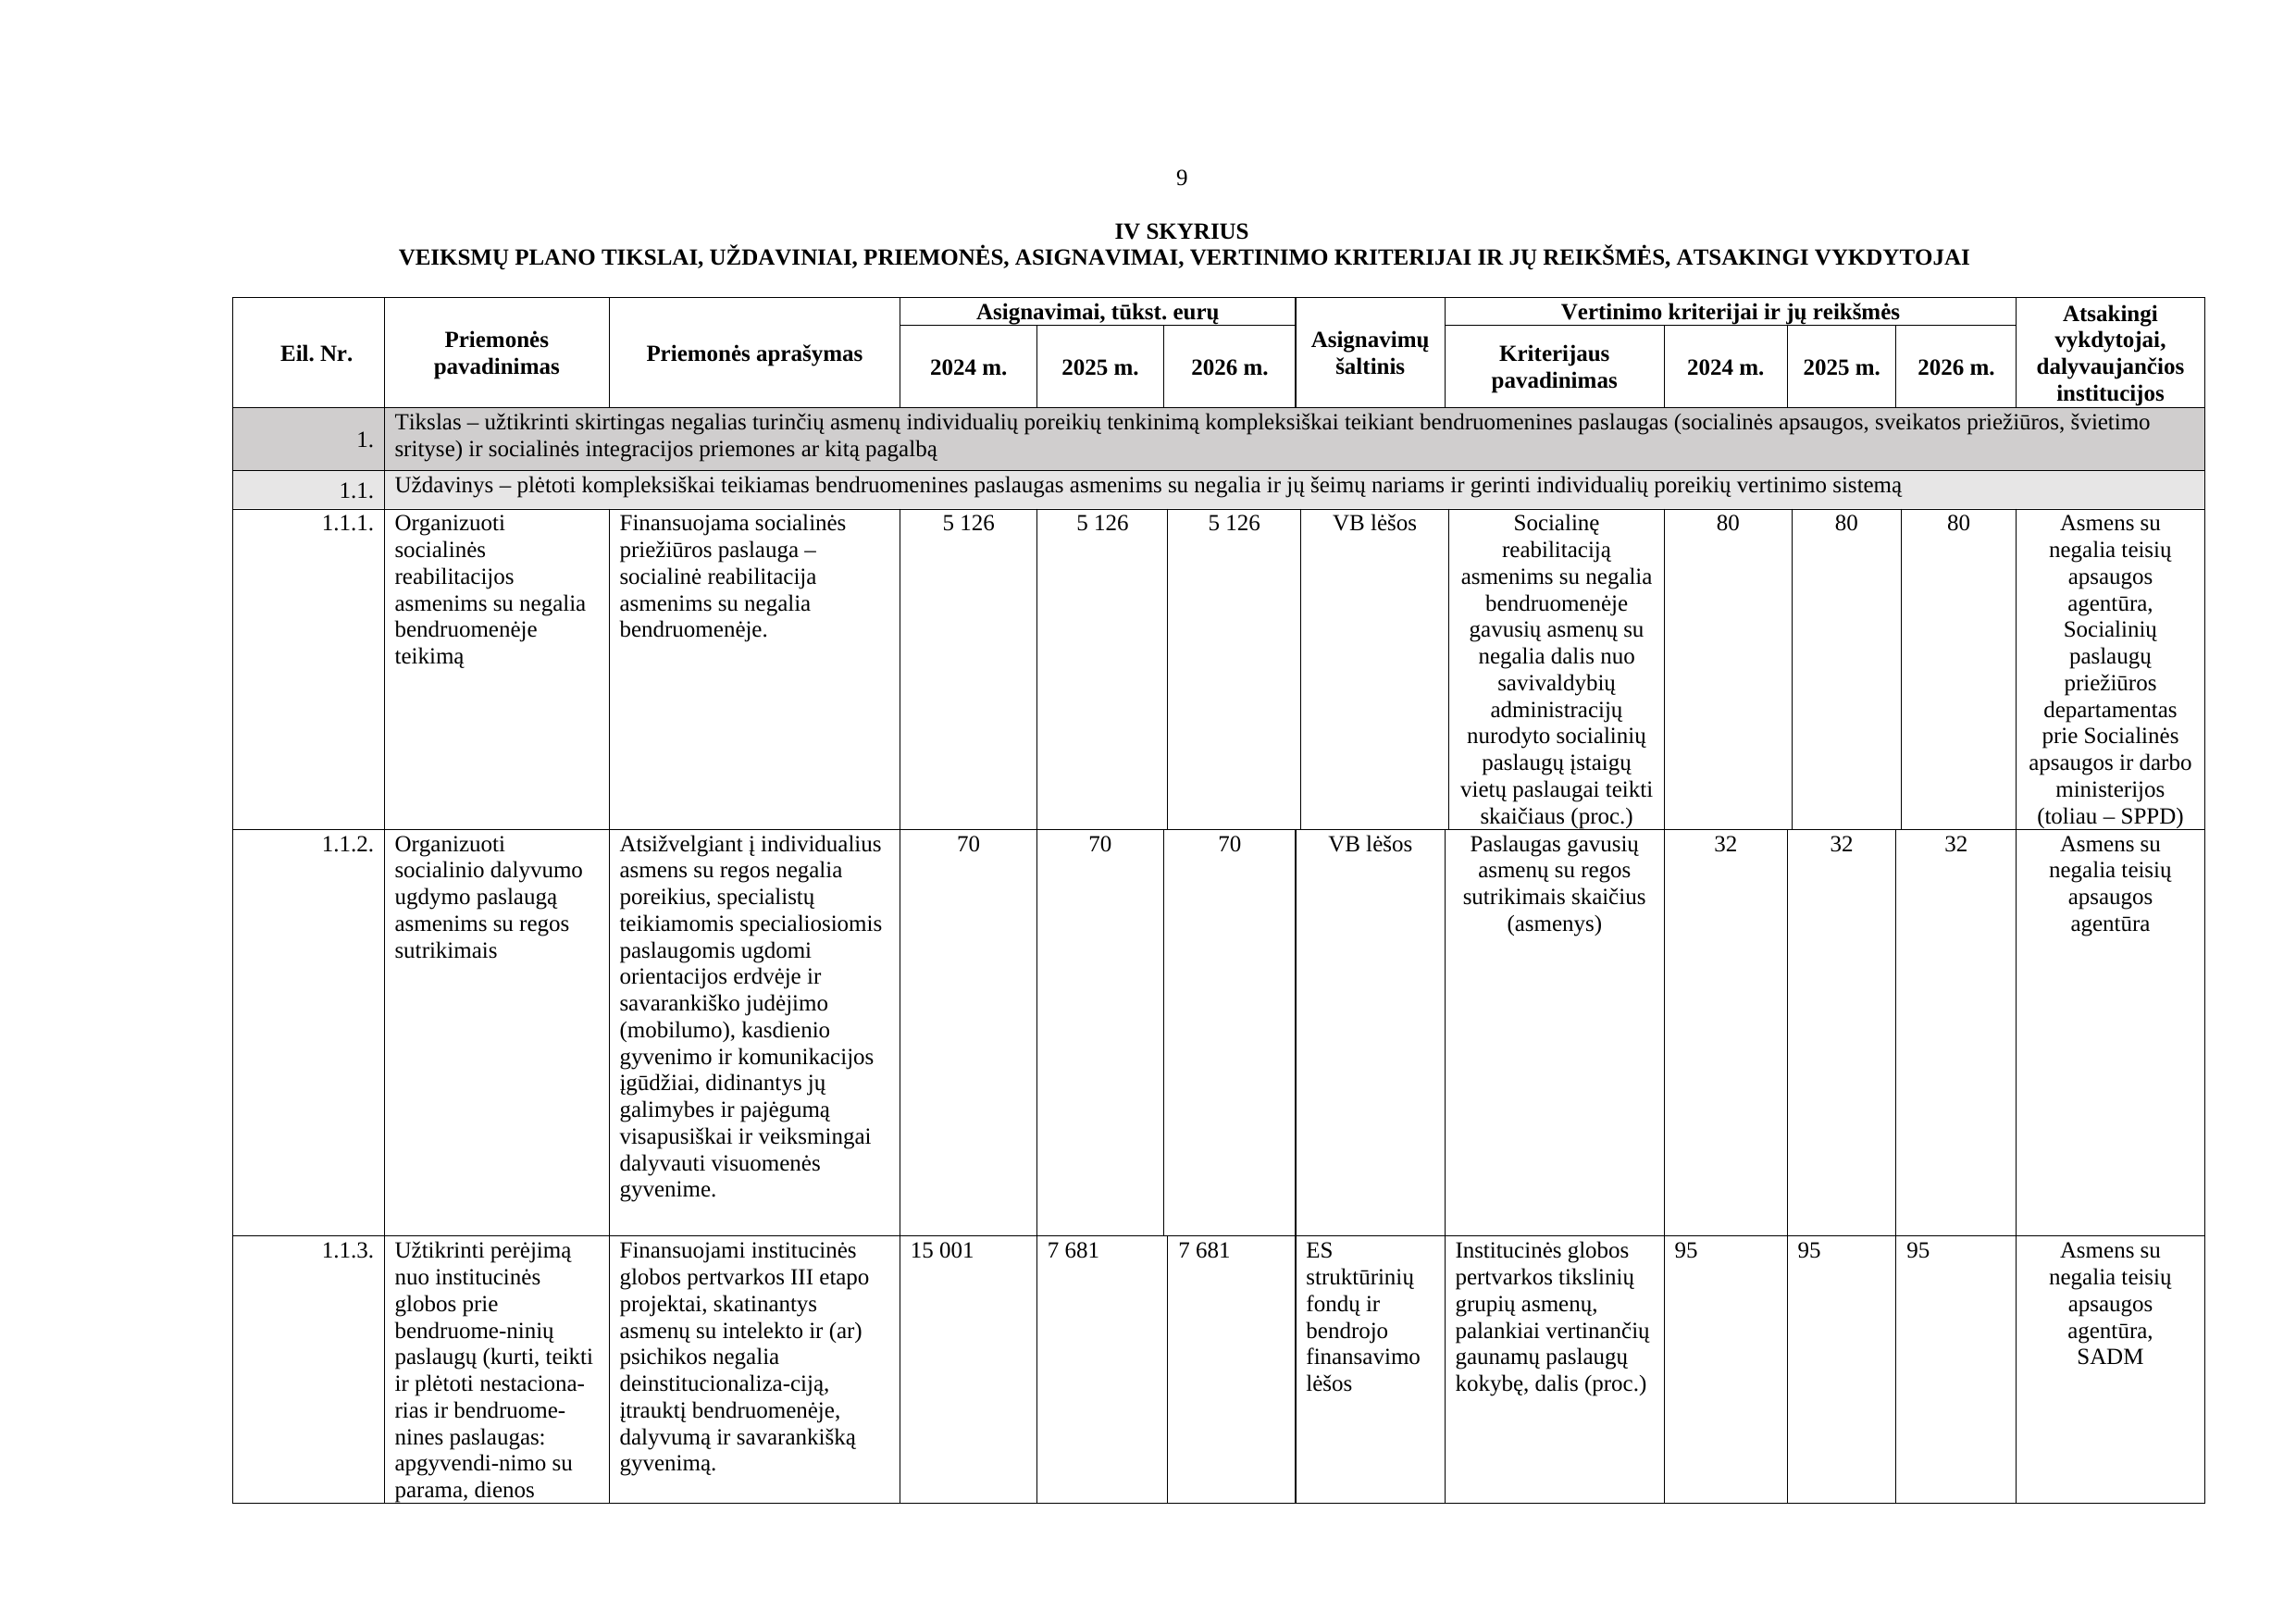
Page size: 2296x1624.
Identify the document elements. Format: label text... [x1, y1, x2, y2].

text IV SKYRIUS [232, 217, 2131, 243]
table_header Priemonės pavadinimas [385, 298, 609, 407]
table_cell 70 [900, 830, 1036, 1235]
table_cell Uždavinys – plėtoti kompleksiškai teikiamas bendruomenines paslaugas asmenims su negalia ir jų šeimų nariams ir gerinti individualių poreikių vertinimo sistemą [385, 471, 2204, 508]
table_cell 2025 m. [1788, 326, 1895, 407]
table_header Asignavimai, tūkst. eurų [900, 298, 1295, 325]
table_cell ES struktūrinių fondų ir bendrojo finansavimo lėšos [1297, 1236, 1445, 1503]
table_cell 15 001 [900, 1236, 1036, 1503]
table_cell 80 [1793, 510, 1901, 829]
table_cell 5 126 [900, 510, 1036, 829]
table_cell 2026 m. [1164, 326, 1295, 407]
table_cell 32 [1665, 830, 1787, 1235]
table_cell 2024 m. [900, 326, 1036, 407]
table_cell Asmens su negalia teisių apsaugos agentūra, SADM [2017, 1236, 2204, 1503]
table_cell 1.1.1. [233, 510, 384, 829]
table_cell 2024 m. [1665, 326, 1787, 407]
table_cell 80 [1665, 510, 1792, 829]
table_cell Finansuojami institucinės globos pertvarkos III etapo projektai, skatinantys asmenų su intelekto ir (ar) psichikos negalia deinstitucionaliza-ciją, įtrauktį bendruomenėje, dalyvumą ir savarankišką gyvenimą. [610, 1236, 900, 1503]
table_cell Socialinę reabilitaciją asmenims su negalia bendruomenėje gavusių asmenų su negalia dalis nuo savivaldybių administracijų nurodyto socialinių paslaugų įstaigų vietų paslaugai teikti skaičiaus (proc.) [1449, 510, 1664, 829]
table_cell 32 [1896, 830, 2016, 1235]
table_cell 5 126 [1037, 510, 1167, 829]
table_cell VB lėšos [1297, 830, 1445, 1235]
text VEIKSMŲ PLANO TIKSLAI, UŽDAVINIAI, PRIEMONĖS, ASIGNAVIMAI, VERTINIMO KRITERIJAI IR JŲ REIKŠMĖS, ATSAKINGI VYKDYTOJAI [232, 243, 2131, 270]
table_cell Atsižvelgiant į individualius asmens su regos negalia poreikius, specialistų teikiamomis specialiosiomis paslaugomis ugdomi orientacijos erdvėje ir savarankiško judėjimo (mobilumo), kasdienio gyvenimo ir komunikacijos įgūdžiai, didinantys jų galimybes ir pajėgumą visapusiškai ir veiksmingai dalyvauti visuomenės gyvenime. [610, 830, 900, 1235]
table_cell 2025 m. [1037, 326, 1163, 407]
table_cell Organizuoti socialinio dalyvumo ugdymo paslaugą asmenims su regos sutrikimais [385, 830, 609, 1235]
table_header Vertinimo kriterijai ir jų reikšmės [1446, 298, 2016, 325]
table_cell 7 681 [1168, 1236, 1295, 1503]
table_cell 32 [1788, 830, 1895, 1235]
table_cell 1.1.2. [233, 830, 384, 1235]
table_cell Paslaugas gavusių asmenų su regos sutrikimais skaičius (asmenys) [1446, 830, 1664, 1235]
table_cell Asmens su negalia teisių apsaugos agentūra, Socialinių paslaugų priežiūros departamentas prie Socialinės apsaugos ir darbo ministerijos (toliau – SPPD) [2017, 510, 2204, 829]
table_header Asignavimų šaltinis [1297, 298, 1445, 407]
table_cell Asmens su negalia teisių apsaugos agentūra [2017, 830, 2204, 1235]
table_cell 70 [1037, 830, 1163, 1235]
table_header Priemonės aprašymas [610, 298, 900, 407]
table_cell VB lėšos [1301, 510, 1448, 829]
table_cell Tikslas – užtikrinti skirtingas negalias turinčių asmenų individualių poreikių tenkinimą kompleksiškai teikiant bendruomenines paslaugas (socialinės apsaugos, sveikatos priežiūros, švietimo srityse) ir socialinės integracijos priemones ar kitą pagalbą [385, 408, 2204, 470]
table_cell Užtikrinti perėjimą nuo institucinės globos prie bendruome-ninių paslaugų (kurti, teikti ir plėtoti nestaciona-rias ir bendruome-nines paslaugas: apgyvendi-nimo su parama, dienos [385, 1236, 609, 1503]
table_cell 95 [1896, 1236, 2016, 1503]
table_cell Organizuoti socialinės reabilitacijos asmenims su negalia bendruomenėje teikimą [385, 510, 609, 829]
table_cell 95 [1665, 1236, 1787, 1503]
table_cell 5 126 [1168, 510, 1300, 829]
table_cell Finansuojama socialinės priežiūros paslauga – socialinė reabilitacija asmenims su negalia bendruomenėje. [610, 510, 900, 829]
table_cell 80 [1902, 510, 2016, 829]
table_header Eil. Nr. [233, 298, 384, 407]
table_cell 95 [1788, 1236, 1895, 1503]
table_header Atsakingi vykdytojai, dalyvaujančios institucijos [2017, 298, 2204, 407]
table_cell 7 681 [1037, 1236, 1167, 1503]
table_cell 1.1. [233, 471, 384, 508]
table_cell Kriterijaus pavadinimas [1446, 326, 1664, 407]
table_cell 1. [233, 408, 384, 470]
table_cell 2026 m. [1896, 326, 2016, 407]
table_cell Institucinės globos pertvarkos tikslinių grupių asmenų, palankiai vertinančių gaunamų paslaugų kokybę, dalis (proc.) [1446, 1236, 1664, 1503]
table_cell 70 [1164, 830, 1295, 1235]
table_cell 1.1.3. [233, 1236, 384, 1503]
